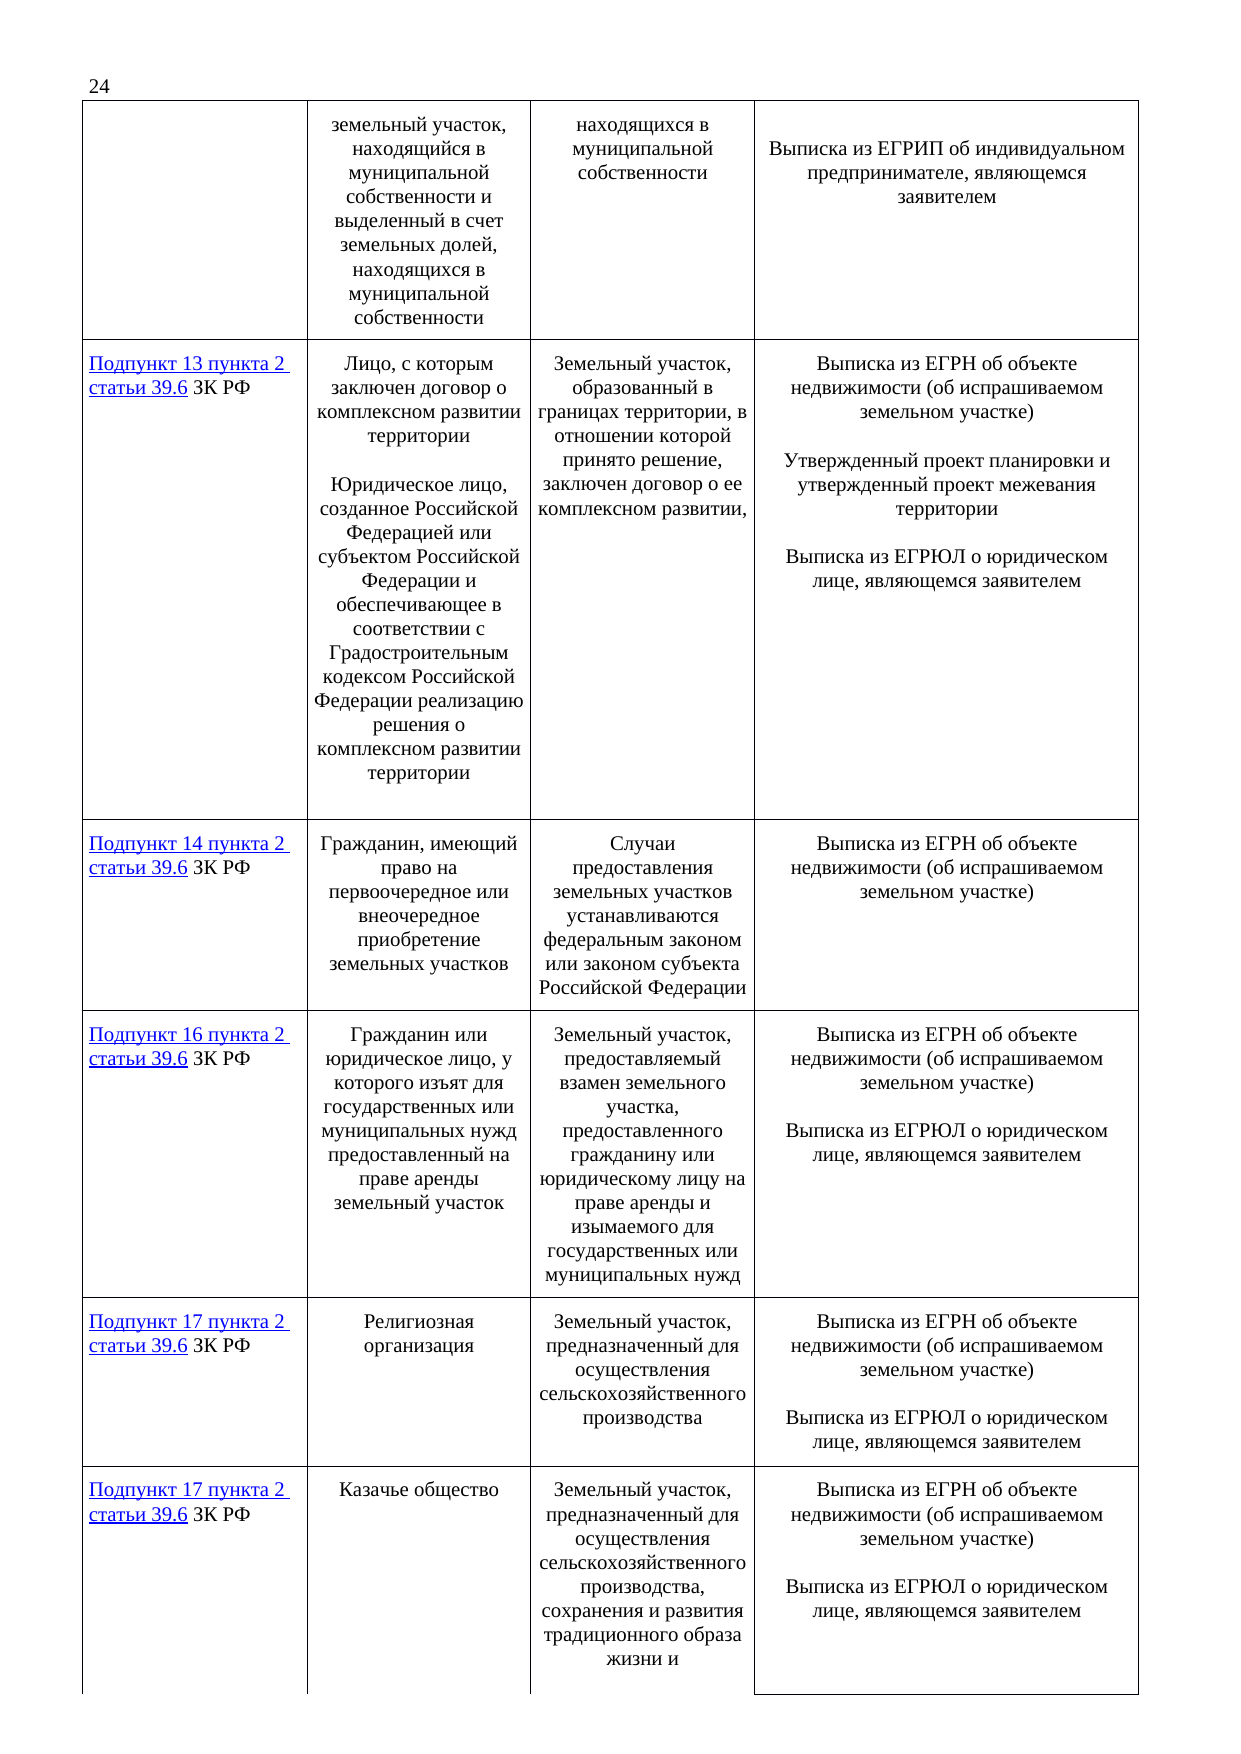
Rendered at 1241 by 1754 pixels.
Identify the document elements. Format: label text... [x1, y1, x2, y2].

table_cell Земельный участок, предоставляемый взамен земельного участка, предоставленного гражданину или юридическому лицу на праве аренды и изымаемого для государственных или муниципальных нужд [531, 1011, 754, 1297]
table_cell Гражданин, имеющий право на первоочередное или внеочередное приобретение земельных участков [308, 820, 530, 1010]
table_cell Выписка из ЕГРН об объекте недвижимости (об испрашиваемом земельном участке) [755, 820, 1138, 1010]
table_cell земельный участок, находящийся в муниципальной собственности и выделенный в счет земельных долей, находящихся в муниципальной собственности [308, 101, 530, 339]
table_cell Подпункт 14 пункта 2 статьи 39.6 ЗК РФ [83, 820, 307, 1010]
table_cell Подпункт 13 пункта 2 статьи 39.6 ЗК РФ [83, 340, 307, 819]
table_cell Земельный участок, предназначенный для осуществления сельскохозяйственного производства [531, 1298, 754, 1466]
table_cell Лицо, с которым заключен договор о комплексном развитии территории Юридическое лицо, созданное Российской Федерацией или субъектом Российской Федерации и обеспечивающее в соответствии с Градостроительным кодексом Российской Федерации реализацию решения о комплексном развитии территории [308, 340, 530, 819]
table_cell Подпункт 17 пункта 2 статьи 39.6 ЗК РФ [83, 1298, 307, 1466]
table_cell Казачье общество [308, 1467, 530, 1694]
table_cell Гражданин или юридическое лицо, у которого изъят для государственных или муниципальных нужд предоставленный на праве аренды земельный участок [308, 1011, 530, 1297]
table_cell Выписка из ЕГРИП об индивидуальном предпринимателе, являющемся заявителем [755, 101, 1138, 339]
table_cell Земельный участок, предназначенный для осуществления сельскохозяйственного производства, сохранения и развития традиционного образа жизни и [531, 1467, 754, 1694]
table_cell Подпункт 16 пункта 2 статьи 39.6 ЗК РФ [83, 1011, 307, 1297]
table_cell Случаи предоставления земельных участков устанавливаются федеральным законом или законом субъекта Российской Федерации [531, 820, 754, 1010]
table_cell [83, 101, 307, 339]
table_cell Выписка из ЕГРН об объекте недвижимости (об испрашиваемом земельном участке) Выписка из ЕГРЮЛ о юридическом лице, являющемся заявителем [755, 1467, 1138, 1694]
table_cell Земельный участок, образованный в границах территории, в отношении которой принято решение, заключен договор о ее комплексном развитии, [531, 340, 754, 819]
table_cell Выписка из ЕГРН об объекте недвижимости (об испрашиваемом земельном участке) Выписка из ЕГРЮЛ о юридическом лице, являющемся заявителем [755, 1298, 1138, 1466]
table_cell находящихся в муниципальной собственности [531, 101, 754, 339]
table_cell Подпункт 17 пункта 2 статьи 39.6 ЗК РФ [83, 1467, 307, 1694]
table_cell Выписка из ЕГРН об объекте недвижимости (об испрашиваемом земельном участке) Выписка из ЕГРЮЛ о юридическом лице, являющемся заявителем [755, 1011, 1138, 1297]
table_cell Религиозная организация [308, 1298, 530, 1466]
table_cell Выписка из ЕГРН об объекте недвижимости (об испрашиваемом земельном участке) Утвержденный проект планировки и утвержденный проект межевания территории Выписка из ЕГРЮЛ о юридическом лице, являющемся заявителем [755, 340, 1138, 819]
